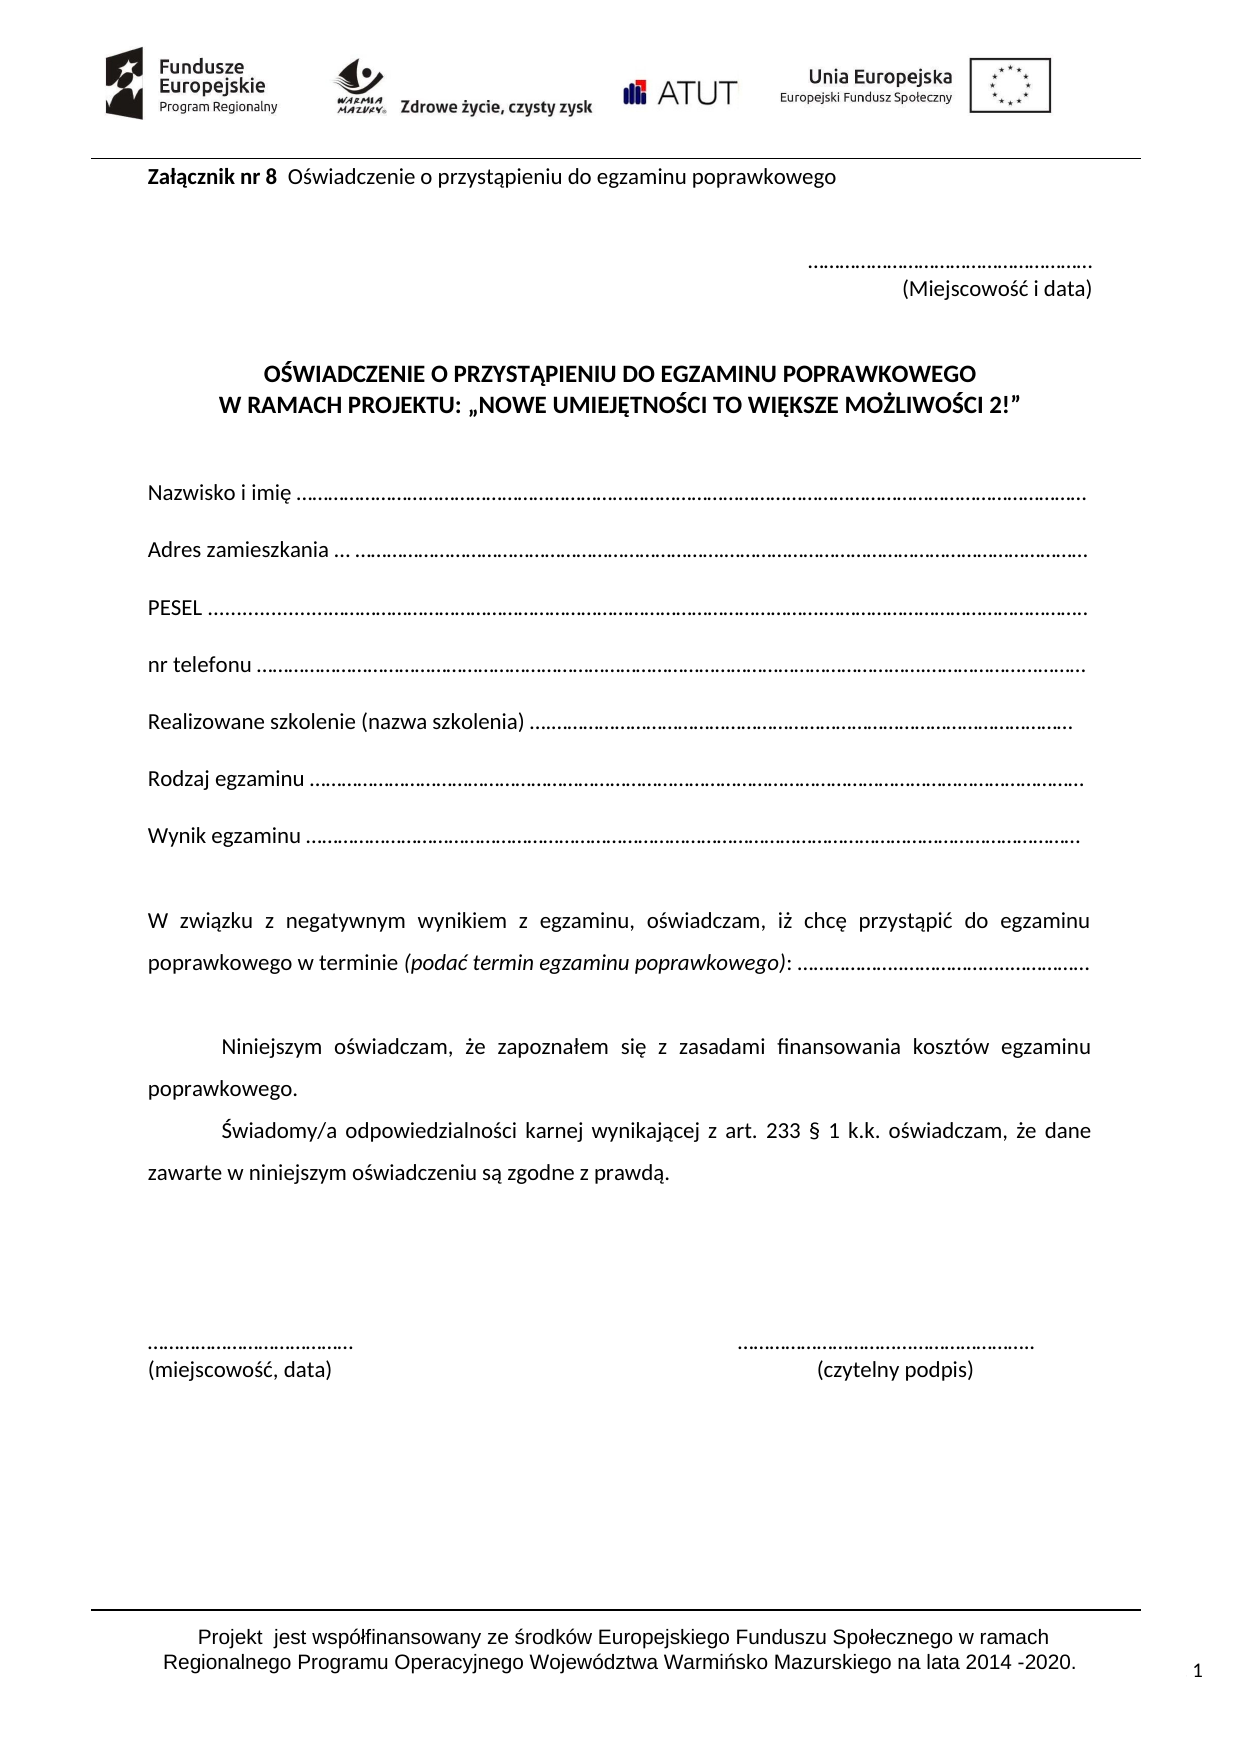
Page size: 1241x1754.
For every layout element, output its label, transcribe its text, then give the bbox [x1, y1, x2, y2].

text PESEL .....................………………………………………………………………………………….………………………………………….. [148, 593, 1092, 621]
text Załącznik nr 8 Oświadczenie o przystąpieniu do egzaminu poprawkowego [148, 162, 1092, 191]
text Realizowane szkolenie (nazwa szkolenia) ….……………………………………………………………………………………… [148, 707, 1092, 735]
text Świadomy/a odpowiedzialności karnej wynikającej z art. 233 § 1 k.k. oświadczam, że dane zawarte w niniejszym oświadczeniu są zgodne z prawdą. [148, 1116, 1092, 1186]
text W związku z negatywnym wynikiem z egzaminu, oświadczam, iż chcę przystąpić do egzaminu poprawkowego w terminie (podać termin egzaminu poprawkowego): ………………..………………..…………… [148, 907, 1092, 977]
text Niniejszym oświadczam, że zapoznałem się z zasadami finansowania kosztów egzaminu poprawkowego. [148, 1032, 1092, 1102]
text ………………………………… …………………………...………………….. [148, 1327, 1092, 1356]
text Nazwisko i imię …………………………………………………………………………………………………………………………………… [148, 478, 1092, 506]
text Adres zamieszkania … …………………………………………………………….…………………………………………………………… [148, 535, 1092, 563]
text nr telefonu ……………………………………………………………………………………………………………….………………...……… [148, 650, 1092, 678]
text (Miejscowość i data) [148, 274, 1092, 303]
text Rodzaj egzaminu ………………………………………………………………………………………………………………………………… [148, 764, 1092, 792]
text Wynik egzaminu ………………………………………………………………………………………………………………………………… [148, 821, 1092, 849]
text ……………………………………………… [148, 247, 1092, 274]
text W RAMACH PROJEKTU: „NOWE UMIEJĘTNOŚCI TO WIĘKSZE MOŻLIWOŚCI 2!” [148, 389, 1092, 420]
text OŚWIADCZENIE O PRZYSTĄPIENIU DO EGZAMINU POPRAWKOWEGO [148, 359, 1092, 389]
text (miejscowość, data) (czytelny podpis) [148, 1356, 1092, 1383]
